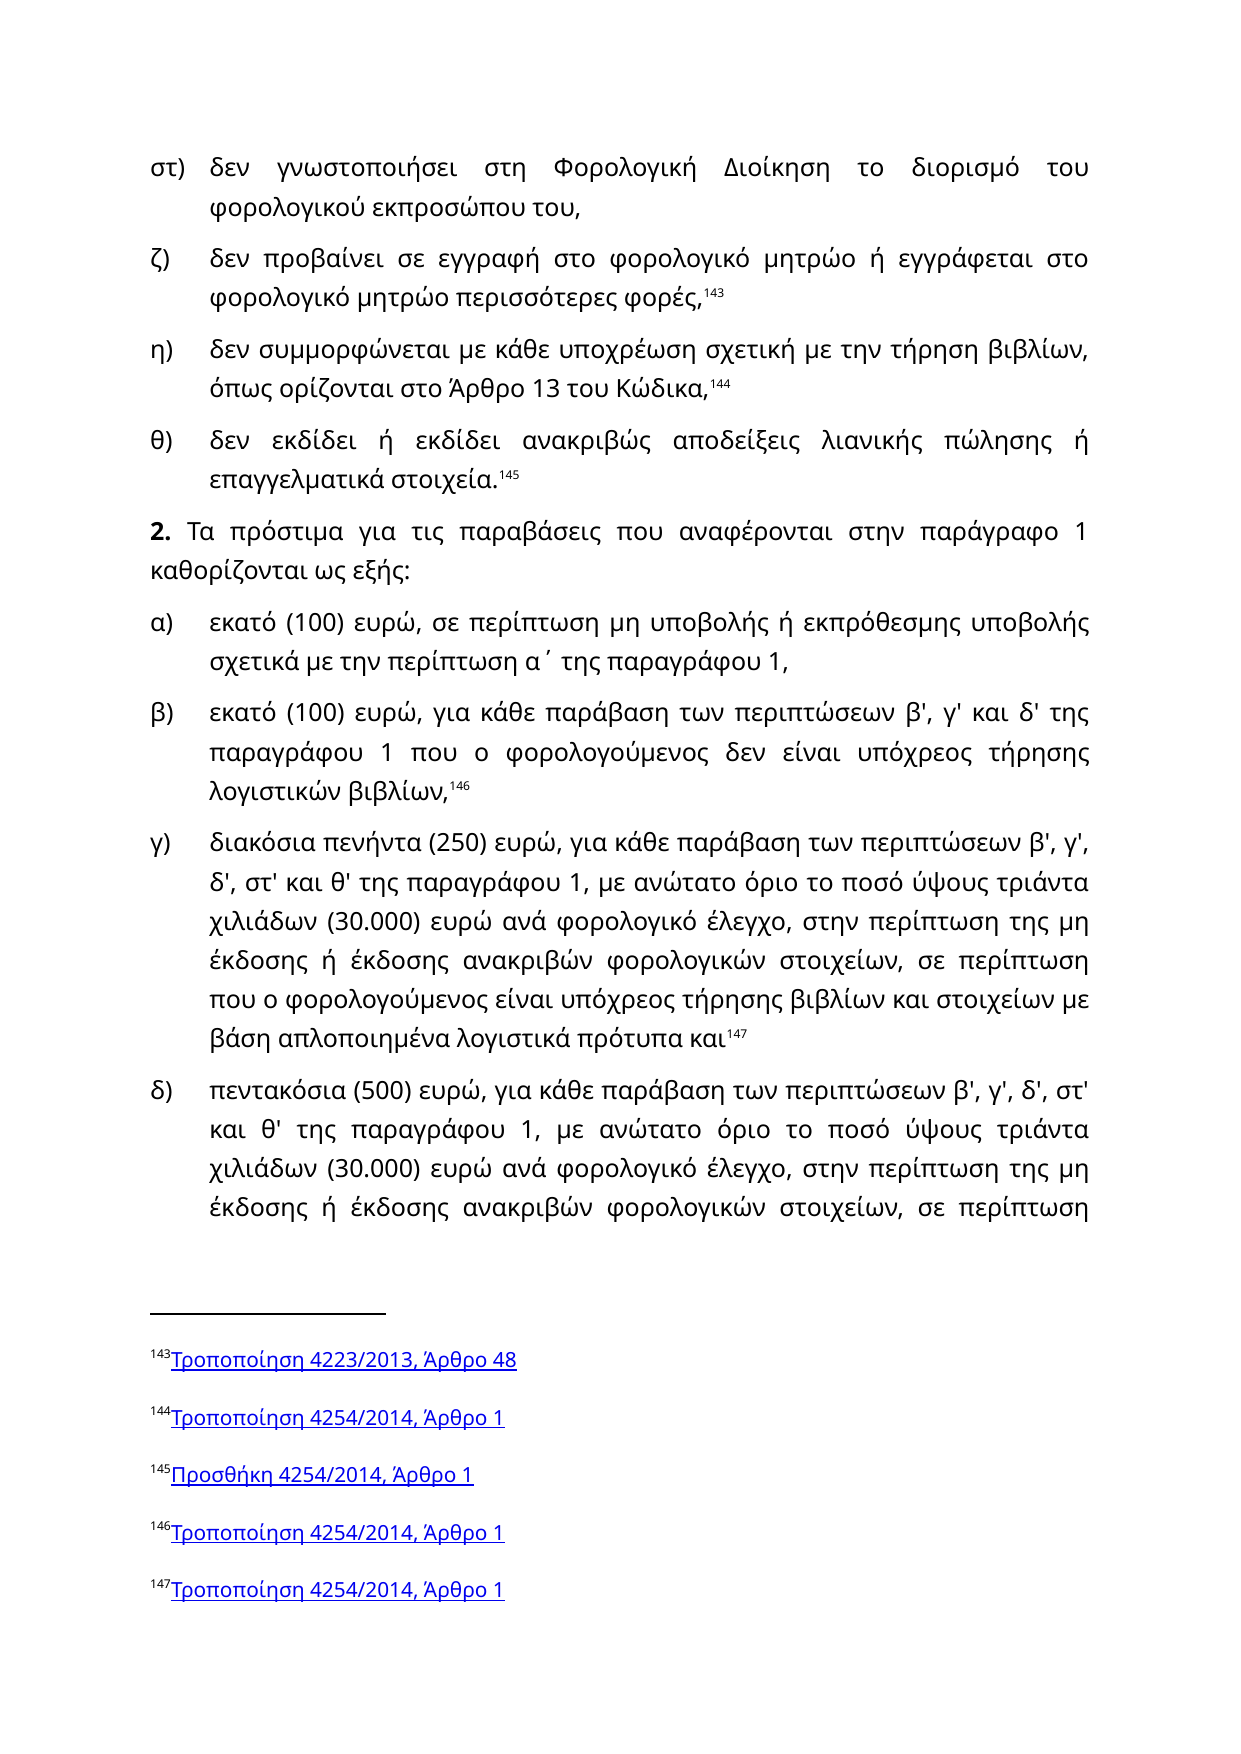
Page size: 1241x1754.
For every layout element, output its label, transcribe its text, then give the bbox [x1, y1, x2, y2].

text 2. Τα πρόστιμα για τις παραβάσεις που αναφέρονται στην παράγραφο 1 καθορίζονται ως εξής: [150, 513, 1090, 587]
text Τροποποίηση 4223/2013, Άρθρο 48 [150, 1345, 1090, 1373]
list στ) δεν γνωστοποιήσει στη Φορολογική Διοίκηση το διορισμό του φορολογικού εκπροσώπου του, [150, 150, 1090, 223]
text Τροποποίηση 4254/2014, Άρθρο 1 [150, 1403, 1090, 1431]
text Τροποποίηση 4254/2014, Άρθρο 1 [150, 1518, 1090, 1546]
list γ) διακόσια πενήντα (250) ευρώ, για κάθε παράβαση των περιπτώσεων β', γ', δ', στ' και θ' της παραγράφου 1, με ανώτατο όριο το ποσό ύψους τριάντα χιλιάδων (30.000) ευρώ ανά φορολογικό έλεγχο, στην περίπτωση της μη έκδοσης ή έκδοσης ανακριβών φορολογικών στοιχείων, σε περίπτωση που ο φορολογούμενος είναι υπόχρεος τήρησης βιβλίων και στοιχείων με βάση απλοποιημένα λογιστικά πρότυπα και [150, 825, 1090, 1055]
text Τροποποίηση 4254/2014, Άρθρο 1 [150, 1576, 1090, 1604]
list η) δεν συμμορφώνεται με κάθε υποχρέωση σχετική με την τήρηση βιβλίων, όπως ορίζονται στο Άρθρο 13 του Κώδικα, [150, 332, 1090, 405]
list θ) δεν εκδίδει ή εκδίδει ανακριβώς αποδείξεις λιανικής πώλησης ή επαγγελματικά στοιχεία. [150, 422, 1090, 496]
list β) εκατό (100) ευρώ, για κάθε παράβαση των περιπτώσεων β', γ' και δ' της παραγράφου 1 που ο φορολογούμενος δεν είναι υπόχρεος τήρησης λογιστικών βιβλίων, [150, 695, 1090, 807]
list δ) πεντακόσια (500) ευρώ, για κάθε παράβαση των περιπτώσεων β', γ', δ', στ' και θ' της παραγράφου 1, με ανώτατο όριο το ποσό ύψους τριάντα χιλιάδων (30.000) ευρώ ανά φορολογικό έλεγχο, στην περίπτωση της μη έκδοσης ή έκδοσης ανακριβών φορολογικών στοιχείων, σε περίπτωση [150, 1072, 1090, 1224]
list α) εκατό (100) ευρώ, σε περίπτωση μη υποβολής ή εκπρόθεσμης υποβολής σχετικά με την περίπτωση α΄ της παραγράφου 1, [150, 604, 1090, 677]
list ζ) δεν προβαίνει σε εγγραφή στο φορολογικό μητρώο ή εγγράφεται στο φορολογικό μητρώο περισσότερες φορές, [150, 241, 1090, 314]
text Προσθήκη 4254/2014, Άρθρο 1 [150, 1460, 1090, 1489]
